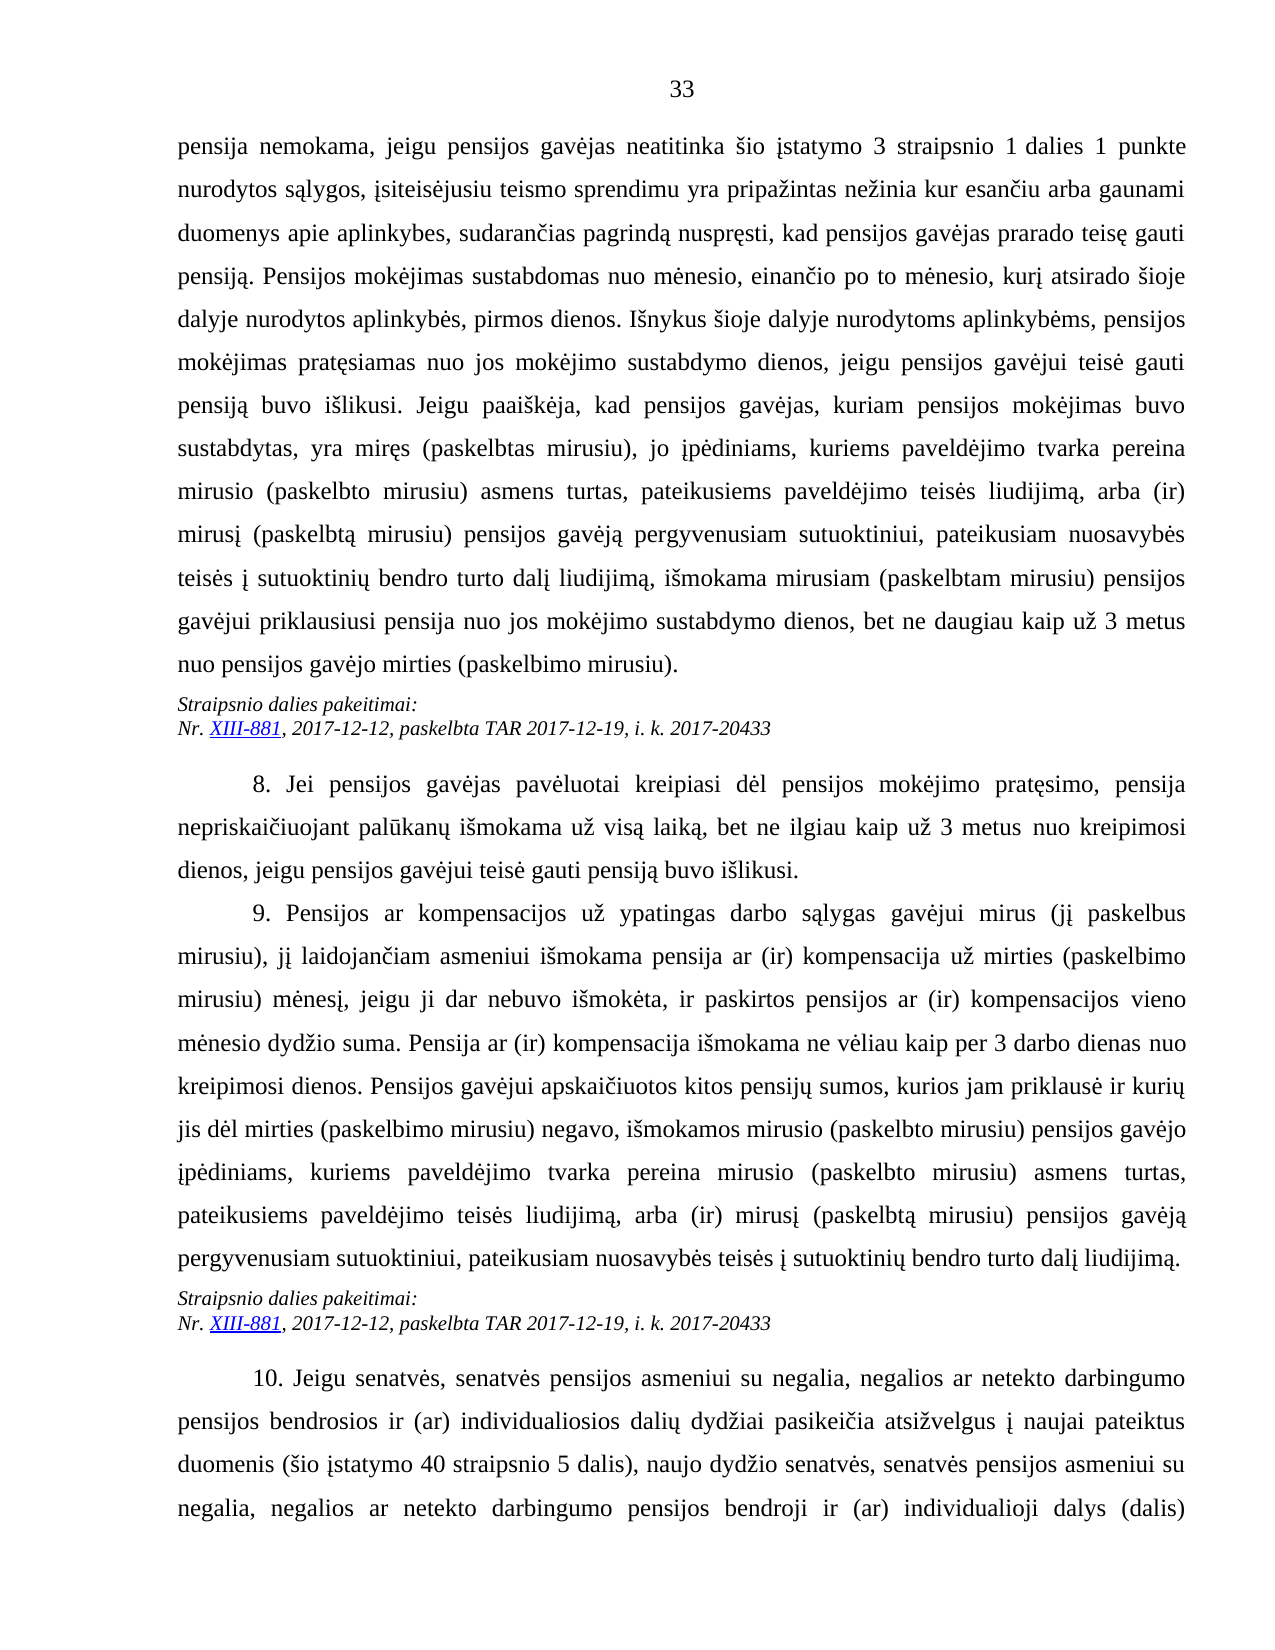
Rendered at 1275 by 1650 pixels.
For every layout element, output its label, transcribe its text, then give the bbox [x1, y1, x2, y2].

text Nr. XIII-881, 2017-12-12, paskelbta TAR 2017-12-19, i. k. 2017-20433 [177, 716, 1186, 740]
text 9. Pensijos ar kompensacijos už ypatingas darbo sąlygas gavėjui mirus (jį paskelbus mirusiu), jį laidojančiam asmeniui išmokama pensija ar (ir) kompensacija už mirties (paskelbimo mirusiu) mėnesį, jeigu ji dar nebuvo išmokėta, ir paskirtos pensijos ar (ir) kompensacijos vieno mėnesio dydžio suma. Pensija ar (ir) kompensacija išmokama ne vėliau kaip per 3 darbo dienas nuo kreipimosi dienos. Pensijos gavėjui apskaičiuotos kitos pensijų sumos, kurios jam priklausė ir kurių jis dėl mirties (paskelbimo mirusiu) negavo, išmokamos mirusio (paskelbto mirusiu) pensijos gavėjo įpėdiniams, kuriems paveldėjimo tvarka pereina mirusio (paskelbto mirusiu) asmens turtas, pateikusiems paveldėjimo teisės liudijimą, arba (ir) mirusį (paskelbtą mirusiu) pensijos gavėją pergyvenusiam sutuoktiniui, pateikusiam nuosavybės teisės į sutuoktinių bendro turto dalį liudijimą. [177, 898, 1186, 1272]
text Straipsnio dalies pakeitimai: [177, 1286, 1186, 1310]
text 10. Jeigu senatvės, senatvės pensijos asmeniui su negalia, negalios ar netekto darbingumo pensijos bendrosios ir (ar) individualiosios dalių dydžiai pasikeičia atsižvelgus į naujai pateiktus duomenis (šio įstatymo 40 straipsnio 5 dalis), naujo dydžio senatvės, senatvės pensijos asmeniui su negalia, negalios ar netekto darbingumo pensijos bendroji ir (ar) individualioji dalys (dalis) [177, 1363, 1186, 1521]
text 8. Jei pensijos gavėjas pavėluotai kreipiasi dėl pensijos mokėjimo pratęsimo, pensija nepriskaičiuojant palūkanų išmokama už visą laiką, bet ne ilgiau kaip už 3 metus nuo kreipimosi dienos, jeigu pensijos gavėjui teisė gauti pensiją buvo išlikusi. [177, 769, 1186, 884]
text Nr. XIII-881, 2017-12-12, paskelbta TAR 2017-12-19, i. k. 2017-20433 [177, 1310, 1186, 1334]
text Straipsnio dalies pakeitimai: [177, 692, 1186, 716]
text pensija nemokama, jeigu pensijos gavėjas neatitinka šio įstatymo 3 straipsnio 1 dalies 1 punkte nurodytos sąlygos, įsiteisėjusiu teismo sprendimu yra pripažintas nežinia kur esančiu arba gaunami duomenys apie aplinkybes, sudarančias pagrindą nuspręsti, kad pensijos gavėjas prarado teisę gauti pensiją. Pensijos mokėjimas sustabdomas nuo mėnesio, einančio po to mėnesio, kurį atsirado šioje dalyje nurodytos aplinkybės, pirmos dienos. Išnykus šioje dalyje nurodytoms aplinkybėms, pensijos mokėjimas pratęsiamas nuo jos mokėjimo sustabdymo dienos, jeigu pensijos gavėjui teisė gauti pensiją buvo išlikusi. Jeigu paaiškėja, kad pensijos gavėjas, kuriam pensijos mokėjimas buvo sustabdytas, yra miręs (paskelbtas mirusiu), jo įpėdiniams, kuriems paveldėjimo tvarka pereina mirusio (paskelbto mirusiu) asmens turtas, pateikusiems paveldėjimo teisės liudijimą, arba (ir) mirusį (paskelbtą mirusiu) pensijos gavėją pergyvenusiam sutuoktiniui, pateikusiam nuosavybės teisės į sutuoktinių bendro turto dalį liudijimą, išmokama mirusiam (paskelbtam mirusiu) pensijos gavėjui priklausiusi pensija nuo jos mokėjimo sustabdymo dienos, bet ne daugiau kaip už 3 metus nuo pensijos gavėjo mirties (paskelbimo mirusiu). [177, 131, 1186, 678]
